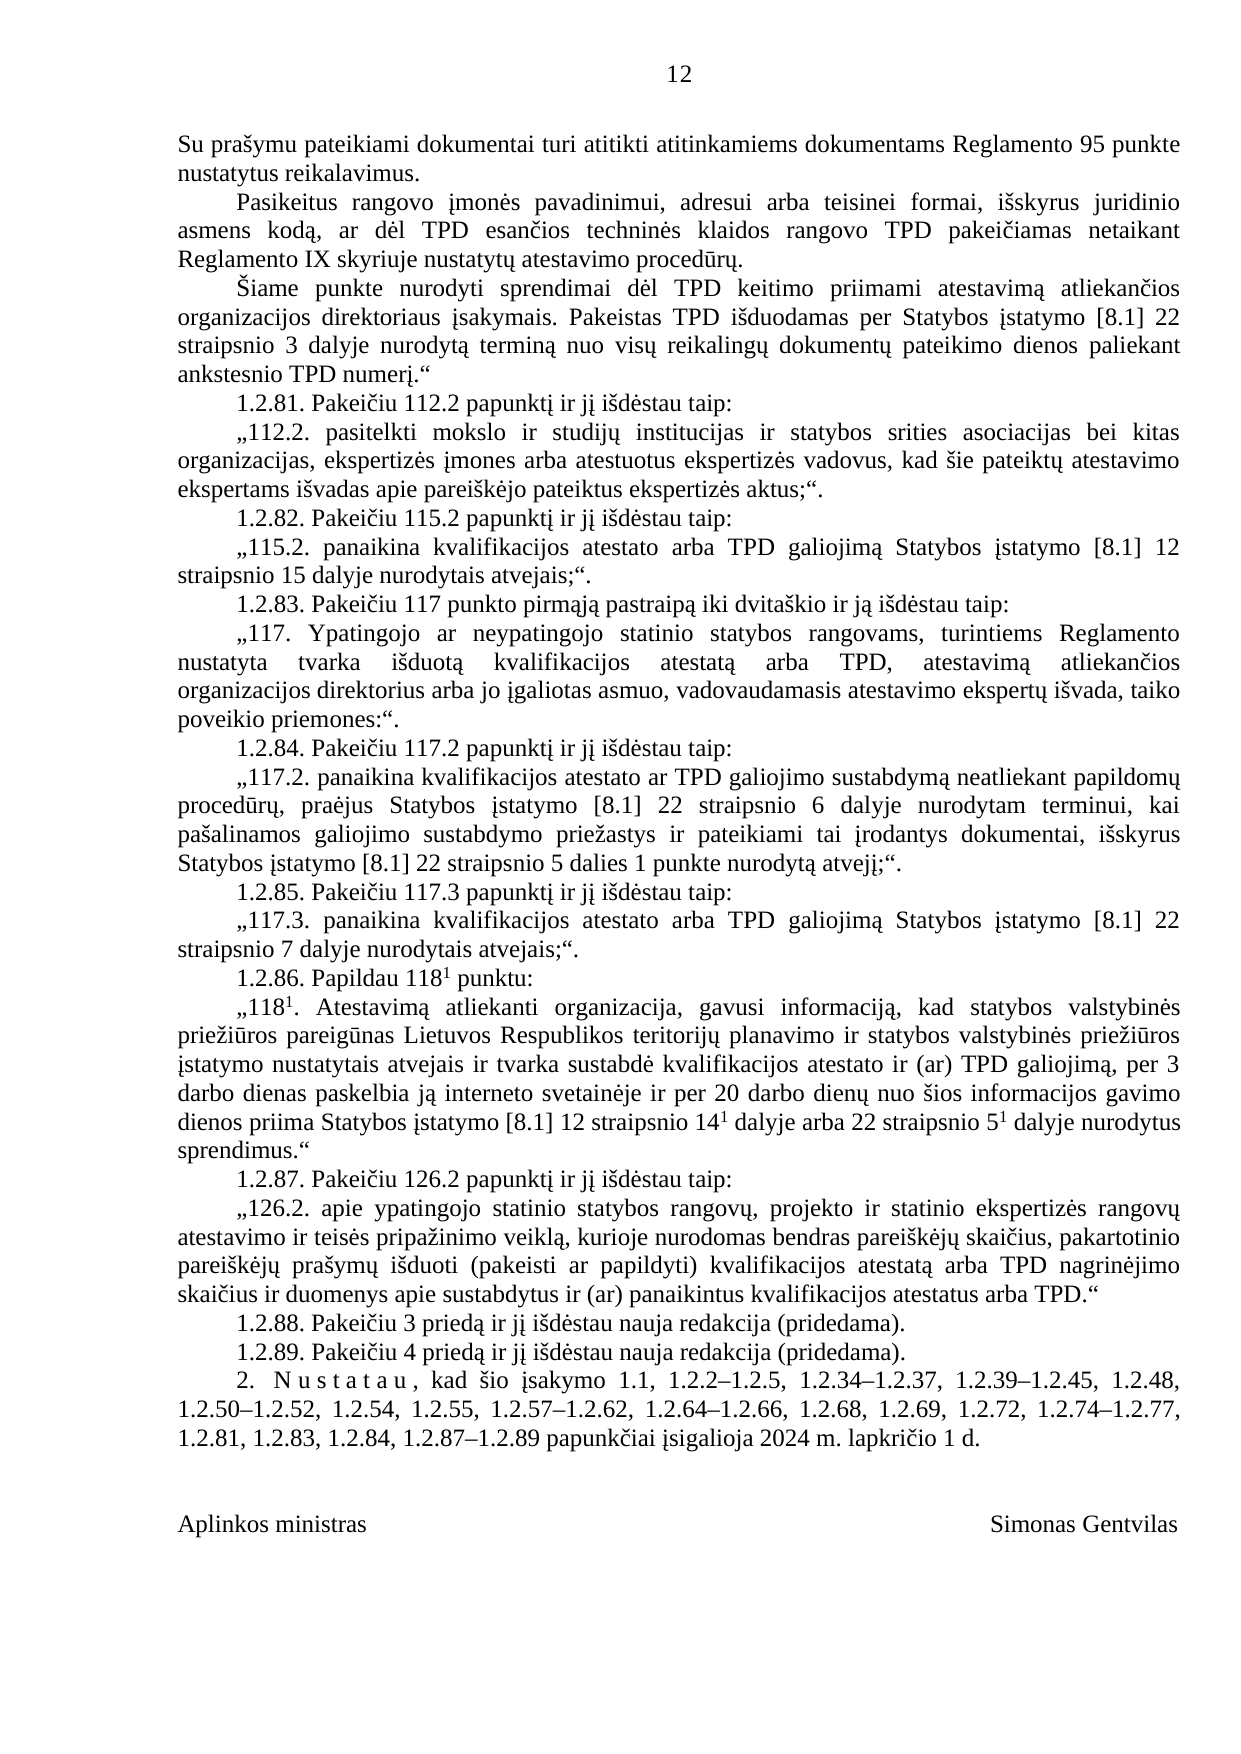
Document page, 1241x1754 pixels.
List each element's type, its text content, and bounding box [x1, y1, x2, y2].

text 1.2.87. Pakeičiu 126.2 papunktį ir jį išdėstau taip: [177, 1164, 1181, 1193]
text 1.2.84. Pakeičiu 117.2 papunktį ir jį išdėstau taip: [177, 733, 1181, 762]
text „117.3. panaikina kvalifikacijos atestato arba TPD galiojimą Statybos įstatymo [8.1] 22 straipsnio 7 dalyje nurodytais atvejais;“. [177, 905, 1181, 963]
text 2. Nustatau, kad šio įsakymo 1.1, 1.2.2–1.2.5, 1.2.34–1.2.37, 1.2.39–1.2.45, 1.2.48, 1.2.50–1.2.52, 1.2.54, 1.2.55, 1.2.57–1.2.62, 1.2.64–1.2.66, 1.2.68, 1.2.69, 1.2.72, 1.2.74–1.2.77, 1.2.81, 1.2.83, 1.2.84, 1.2.87–1.2.89 papunkčiai įsigalioja 2024 m. lapkričio 1 d. [177, 1365, 1181, 1452]
text 1.2.83. Pakeičiu 117 punkto pirmąją pastraipą iki dvitaškio ir ją išdėstau taip: [177, 589, 1181, 618]
text 1.2.81. Pakeičiu 112.2 papunktį ir jį išdėstau taip: [177, 388, 1181, 417]
text 1.2.86. Papildau 1181 punktu: [177, 963, 1181, 992]
text „126.2. apie ypatingojo statinio statybos rangovų, projekto ir statinio ekspertizės rangovų atestavimo ir teisės pripažinimo veiklą, kurioje nurodomas bendras pareiškėjų skaičius, pakartotinio pareiškėjų prašymų išduoti (pakeisti ar papildyti) kvalifikacijos atestatą arba TPD nagrinėjimo skaičius ir duomenys apie sustabdytus ir (ar) panaikintus kvalifikacijos atestatus arba TPD.“ [177, 1193, 1181, 1308]
text Šiame punkte nurodyti sprendimai dėl TPD keitimo priimami atestavimą atliekančios organizacijos direktoriaus įsakymais. Pakeistas TPD išduodamas per Statybos įstatymo [8.1] 22 straipsnio 3 dalyje nurodytą terminą nuo visų reikalingų dokumentų pateikimo dienos paliekant ankstesnio TPD numerį.“ [177, 273, 1181, 388]
text „112.2. pasitelkti mokslo ir studijų institucijas ir statybos srities asociacijas bei kitas organizacijas, ekspertizės įmones arba atestuotus ekspertizės vadovus, kad šie pateiktų atestavimo ekspertams išvadas apie pareiškėjo pateiktus ekspertizės aktus;“. [177, 417, 1181, 503]
text Aplinkos ministras Simonas Gentvilas [177, 1509, 1181, 1538]
text Su prašymu pateikiami dokumentai turi atitikti atitinkamiems dokumentams Reglamento 95 punkte nustatytus reikalavimus. [177, 129, 1181, 187]
text 1.2.89. Pakeičiu 4 priedą ir jį išdėstau nauja redakcija (pridedama). [177, 1337, 1181, 1365]
text „115.2. panaikina kvalifikacijos atestato arba TPD galiojimą Statybos įstatymo [8.1] 12 straipsnio 15 dalyje nurodytais atvejais;“. [177, 532, 1181, 589]
text 1.2.88. Pakeičiu 3 priedą ir jį išdėstau nauja redakcija (pridedama). [236, 1308, 1181, 1337]
text „1181. Atestavimą atliekanti organizacija, gavusi informaciją, kad statybos valstybinės priežiūros pareigūnas Lietuvos Respublikos teritorijų planavimo ir statybos valstybinės priežiūros įstatymo nustatytais atvejais ir tvarka sustabdė kvalifikacijos atestato ir (ar) TPD galiojimą, per 3 darbo dienas paskelbia ją interneto svetainėje ir per 20 darbo dienų nuo šios informacijos gavimo dienos priima Statybos įstatymo [8.1] 12 straipsnio 141 dalyje arba 22 straipsnio 51 dalyje nurodytus sprendimus.“ [177, 992, 1181, 1164]
text 1.2.85. Pakeičiu 117.3 papunktį ir jį išdėstau taip: [177, 877, 1181, 905]
text 1.2.82. Pakeičiu 115.2 papunktį ir jį išdėstau taip: [177, 503, 1181, 532]
text „117. Ypatingojo ar neypatingojo statinio statybos rangovams, turintiems Reglamento nustatyta tvarka išduotą kvalifikacijos atestatą arba TPD, atestavimą atliekančios organizacijos direktorius arba jo įgaliotas asmuo, vadovaudamasis atestavimo ekspertų išvada, taiko poveikio priemones:“. [177, 618, 1181, 733]
text „117.2. panaikina kvalifikacijos atestato ar TPD galiojimo sustabdymą neatliekant papildomų procedūrų, praėjus Statybos įstatymo [8.1] 22 straipsnio 6 dalyje nurodytam terminui, kai pašalinamos galiojimo sustabdymo priežastys ir pateikiami tai įrodantys dokumentai, išskyrus Statybos įstatymo [8.1] 22 straipsnio 5 dalies 1 punkte nurodytą atvejį;“. [177, 762, 1181, 877]
text Pasikeitus rangovo įmonės pavadinimui, adresui arba teisinei formai, išskyrus juridinio asmens kodą, ar dėl TPD esančios techninės klaidos rangovo TPD pakeičiamas netaikant Reglamento IX skyriuje nustatytų atestavimo procedūrų. [177, 187, 1181, 273]
